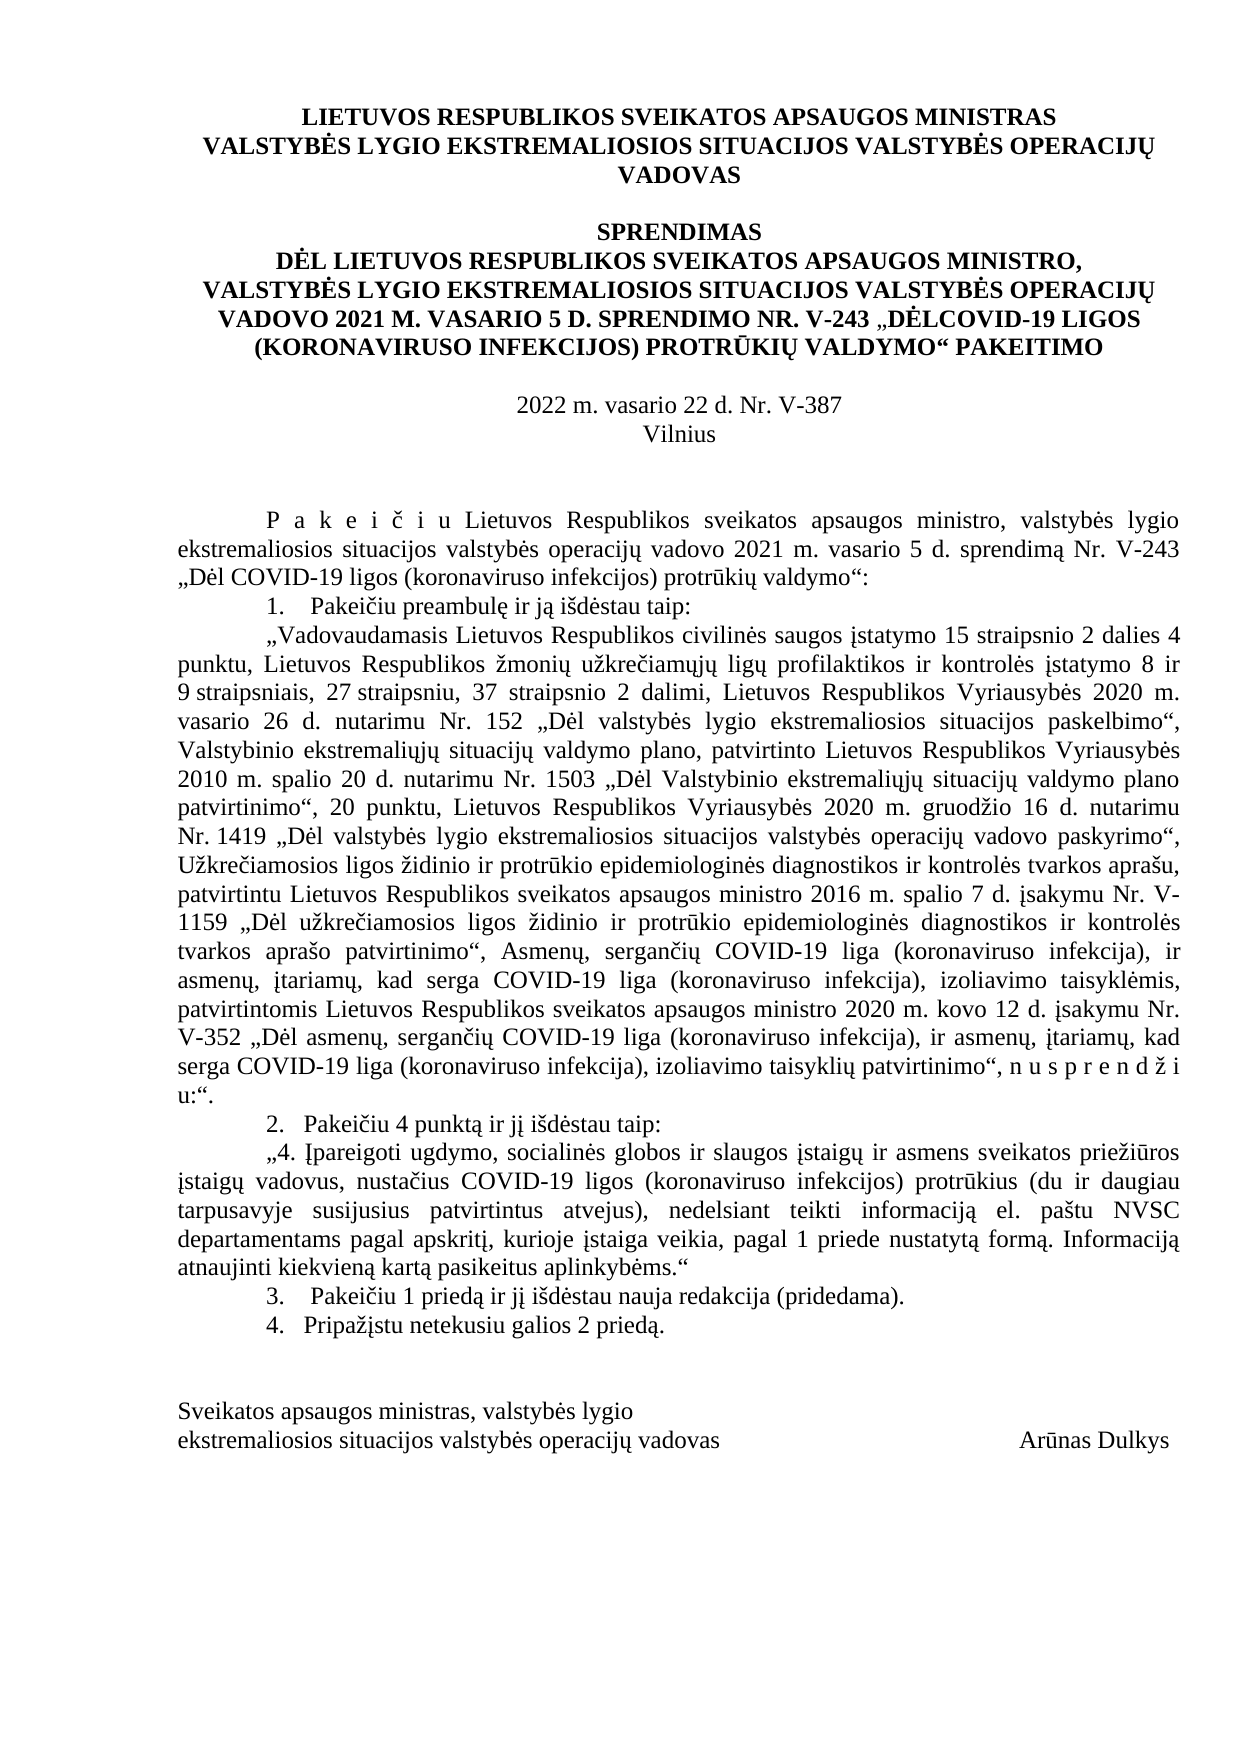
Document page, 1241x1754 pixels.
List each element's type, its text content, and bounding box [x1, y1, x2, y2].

text ekstremaliosios situacijos valstybės operacijų vadovas Arūnas Dulkys [177, 1425, 1181, 1454]
text VALSTYBĖS LYGIO EKSTREMALIOSIOS SITUACIJOS VALSTYBĖS OPERACIJŲ VADOVO 2021 M. VASARIO 5 D. SPRENDIMO NR. V-243 „DĖLCOVID-19 LIGOS (KORONAVIRUSO INFEKCIJOS) PROTRŪKIŲ VALDYMO“ PAKEITIMO [177, 275, 1181, 361]
text 2. Pakeičiu 4 punktą ir jį išdėstau taip: [266, 1109, 1181, 1137]
text 3. Pakeičiu 1 priedą ir jį išdėstau nauja redakcija (pridedama). [177, 1281, 1181, 1310]
text 4. Pripažįstu netekusiu galios 2 priedą. [266, 1310, 1181, 1339]
text 1. Pakeičiu preambulę ir ją išdėstau taip: [177, 591, 1181, 620]
text P a k e i č i u Lietuvos Respublikos sveikatos apsaugos ministro, valstybės lygio ekstremaliosios situacijos valstybės operacijų vadovo 2021 m. vasario 5 d. sprendimą Nr. V-243 „Dėl COVID-19 ligos (koronaviruso infekcijos) protrūkių valdymo“: [177, 505, 1181, 591]
text Sveikatos apsaugos ministras, valstybės lygio [177, 1396, 1181, 1425]
text 2022 m. vasario 22 d. Nr. V-387 [177, 390, 1181, 419]
text LIETUVOS RESPUBLIKOS SVEIKATOS APSAUGOS MINISTRAS [177, 102, 1181, 131]
text DĖL LIETUVOS RESPUBLIKOS SVEIKATOS APSAUGOS MINISTRO, [177, 246, 1181, 275]
text „4. Įpareigoti ugdymo, socialinės globos ir slaugos įstaigų ir asmens sveikatos priežiūros įstaigų vadovus, nustačius COVID-19 ligos (koronaviruso infekcijos) protrūkius (du ir daugiau tarpusavyje susijusius patvirtintus atvejus), nedelsiant teikti informaciją el. paštu NVSC departamentams pagal apskritį, kurioje įstaiga veikia, pagal 1 priede nustatytą formą. Informaciją atnaujinti kiekvieną kartą pasikeitus aplinkybėms.“ [177, 1137, 1181, 1281]
text „Vadovaudamasis Lietuvos Respublikos civilinės saugos įstatymo 15 straipsnio 2 dalies 4 punktu, Lietuvos Respublikos žmonių užkrečiamųjų ligų profilaktikos ir kontrolės įstatymo 8 ir 9 straipsniais, 27 straipsniu, 37 straipsnio 2 dalimi, Lietuvos Respublikos Vyriausybės 2020 m. vasario 26 d. nutarimu Nr. 152 „Dėl valstybės lygio ekstremaliosios situacijos paskelbimo“, Valstybinio ekstremaliųjų situacijų valdymo plano, patvirtinto Lietuvos Respublikos Vyriausybės 2010 m. spalio 20 d. nutarimu Nr. 1503 „Dėl Valstybinio ekstremaliųjų situacijų valdymo plano patvirtinimo“, 20 punktu, Lietuvos Respublikos Vyriausybės 2020 m. gruodžio 16 d. nutarimu Nr. 1419 „Dėl valstybės lygio ekstremaliosios situacijos valstybės operacijų vadovo paskyrimo“, Užkrečiamosios ligos židinio ir protrūkio epidemiologinės diagnostikos ir kontrolės tvarkos aprašu, patvirtintu Lietuvos Respublikos sveikatos apsaugos ministro 2016 m. spalio 7 d. įsakymu Nr. V-1159 „Dėl užkrečiamosios ligos židinio ir protrūkio epidemiologinės diagnostikos ir kontrolės tvarkos aprašo patvirtinimo“, Asmenų, sergančių COVID-19 liga (koronaviruso infekcija), ir asmenų, įtariamų, kad serga COVID-19 liga (koronaviruso infekcija), izoliavimo taisyklėmis, patvirtintomis Lietuvos Respublikos sveikatos apsaugos ministro 2020 m. kovo 12 d. įsakymu Nr. V-352 „Dėl asmenų, sergančių COVID-19 liga (koronaviruso infekcija), ir asmenų, įtariamų, kad serga COVID-19 liga (koronaviruso infekcija), izoliavimo taisyklių patvirtinimo“, n u s p r e n d ž i u:“. [177, 620, 1181, 1109]
text VALSTYBĖS LYGIO EKSTREMALIOSIOS SITUACIJOS VALSTYBĖS OPERACIJŲ VADOVAS [177, 131, 1181, 189]
text Vilnius [177, 419, 1181, 447]
text SPRENDIMAS [177, 217, 1181, 246]
